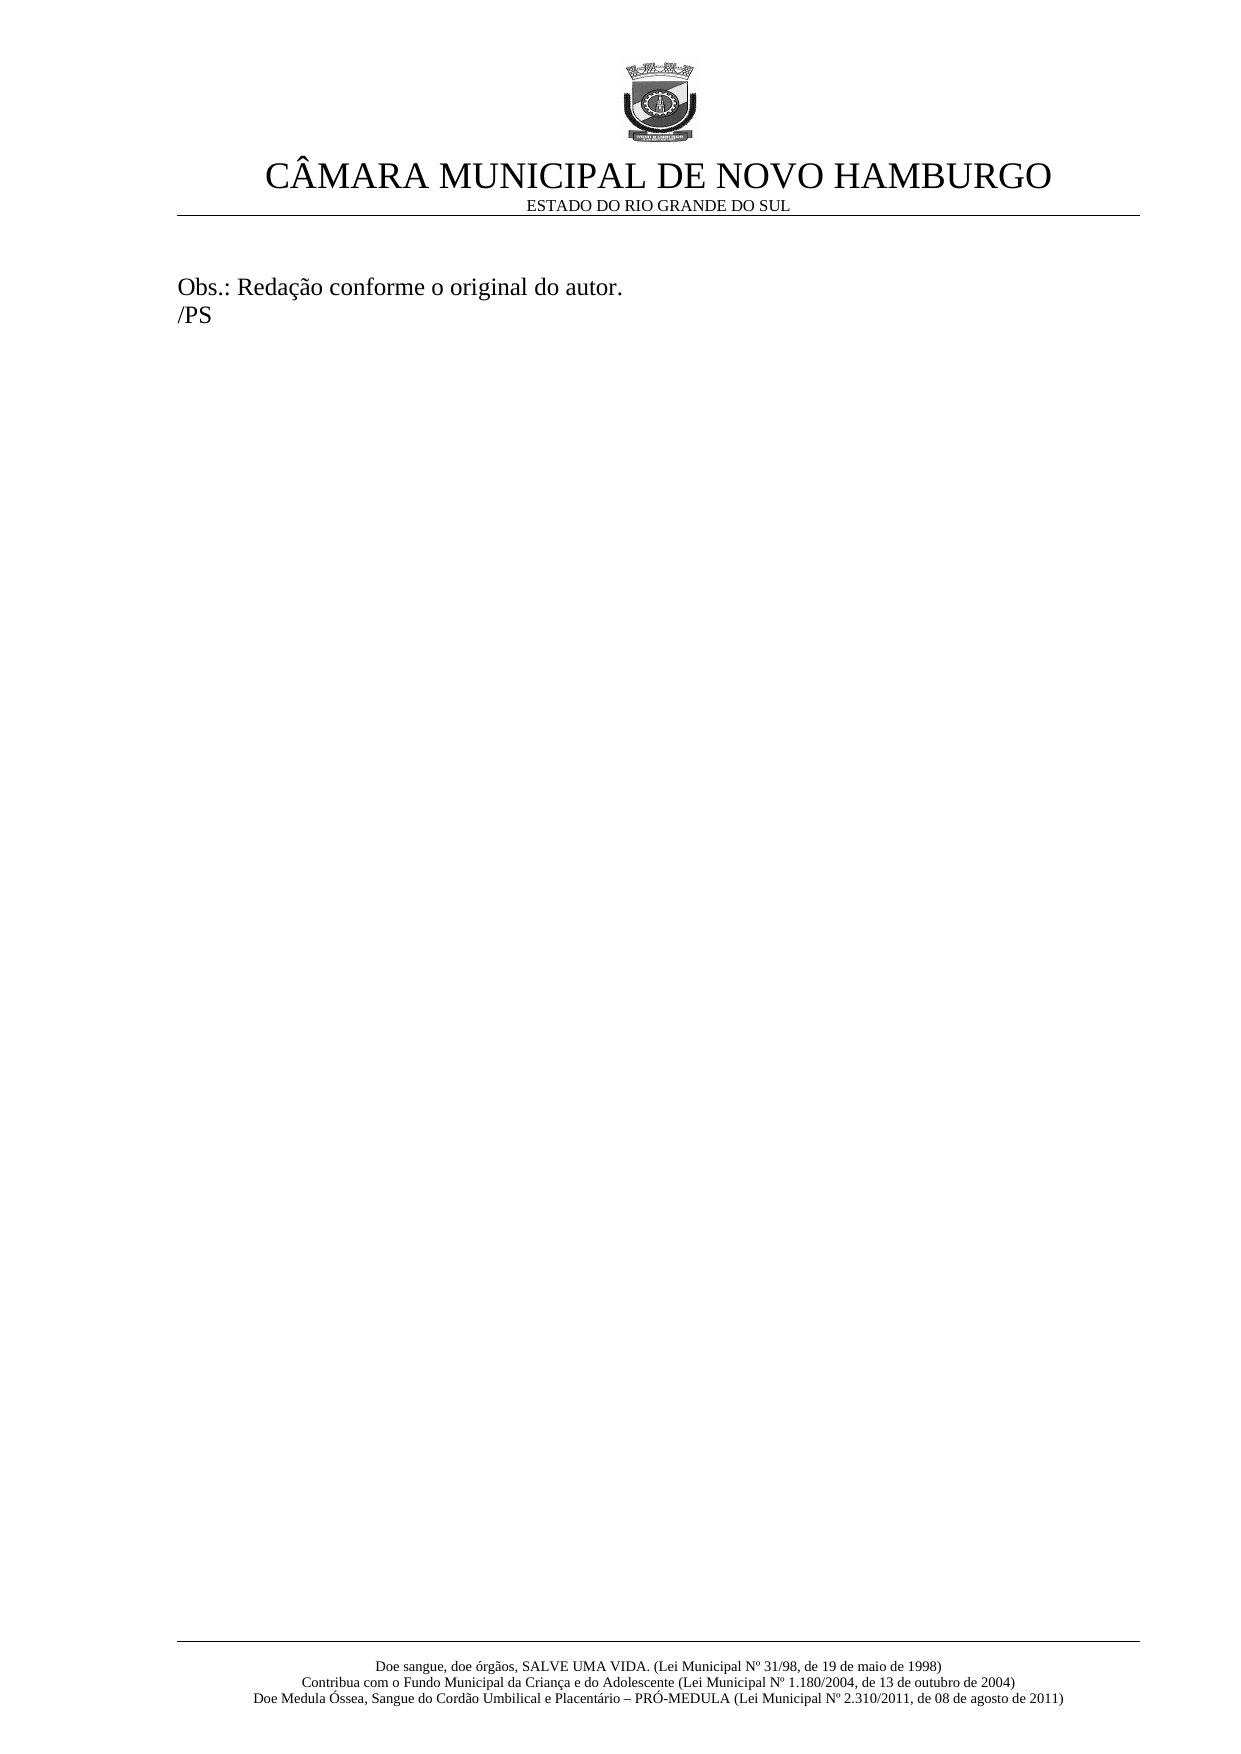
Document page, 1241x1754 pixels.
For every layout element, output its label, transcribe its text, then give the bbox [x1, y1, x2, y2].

text Obs.: Redação conforme o original do autor. [177, 273, 1140, 301]
text /PS [177, 301, 1140, 329]
